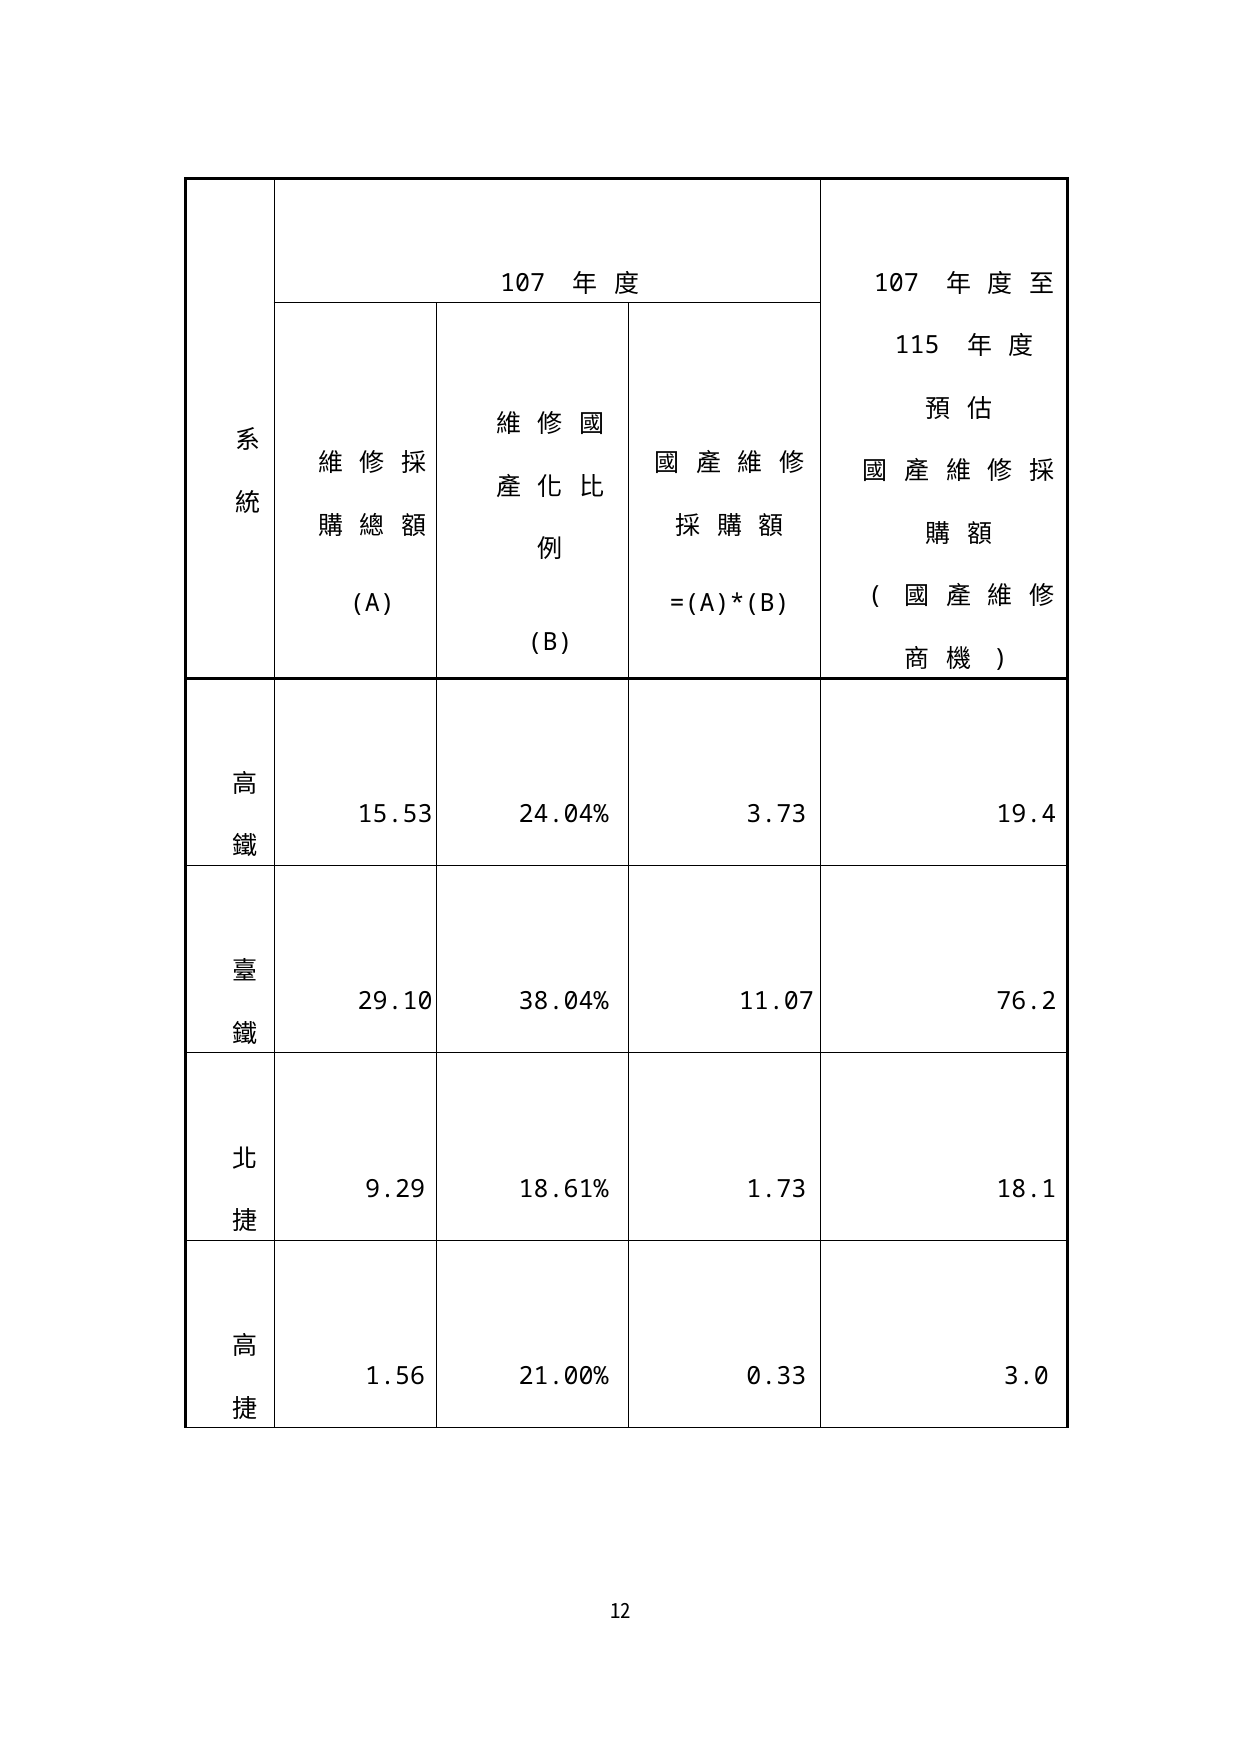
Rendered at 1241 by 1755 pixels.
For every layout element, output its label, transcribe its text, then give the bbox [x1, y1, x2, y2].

table_cell 24.04% [437, 680, 628, 865]
table_cell 維修國產化比例 (B) [437, 303, 628, 677]
table_cell 11.07 [629, 866, 820, 1052]
table_cell 29.10 [275, 866, 436, 1052]
table_cell 維修採購總額 (A) [275, 303, 436, 677]
table_cell 76.2 [821, 866, 1066, 1052]
table_cell 0.33 [629, 1241, 820, 1427]
table_cell 3.73 [629, 680, 820, 865]
table_header 系統 [187, 180, 274, 677]
table_cell 1.56 [275, 1241, 436, 1427]
table_cell 19.4 [821, 680, 1066, 865]
table_cell 1.73 [629, 1053, 820, 1240]
table_cell 高鐵 [187, 680, 274, 865]
table_cell 21.00% [437, 1241, 628, 1427]
table_cell 高捷 [187, 1241, 274, 1427]
table_cell 15.53 [275, 680, 436, 865]
table_header 107年度 [275, 180, 820, 302]
table_cell 國產維修採購額 =(A)*(B) [629, 303, 820, 677]
table_header 107年度至115年度 預估 國產維修採購額 (國產維修商機) [821, 180, 1066, 677]
table_cell 38.04% [437, 866, 628, 1052]
table_cell 3.0 [821, 1241, 1066, 1427]
table_cell 臺鐵 [187, 866, 274, 1052]
table_cell 北捷 [187, 1053, 274, 1240]
table_cell 9.29 [275, 1053, 436, 1240]
table_cell 18.61% [437, 1053, 628, 1240]
table_cell 18.1 [821, 1053, 1066, 1240]
